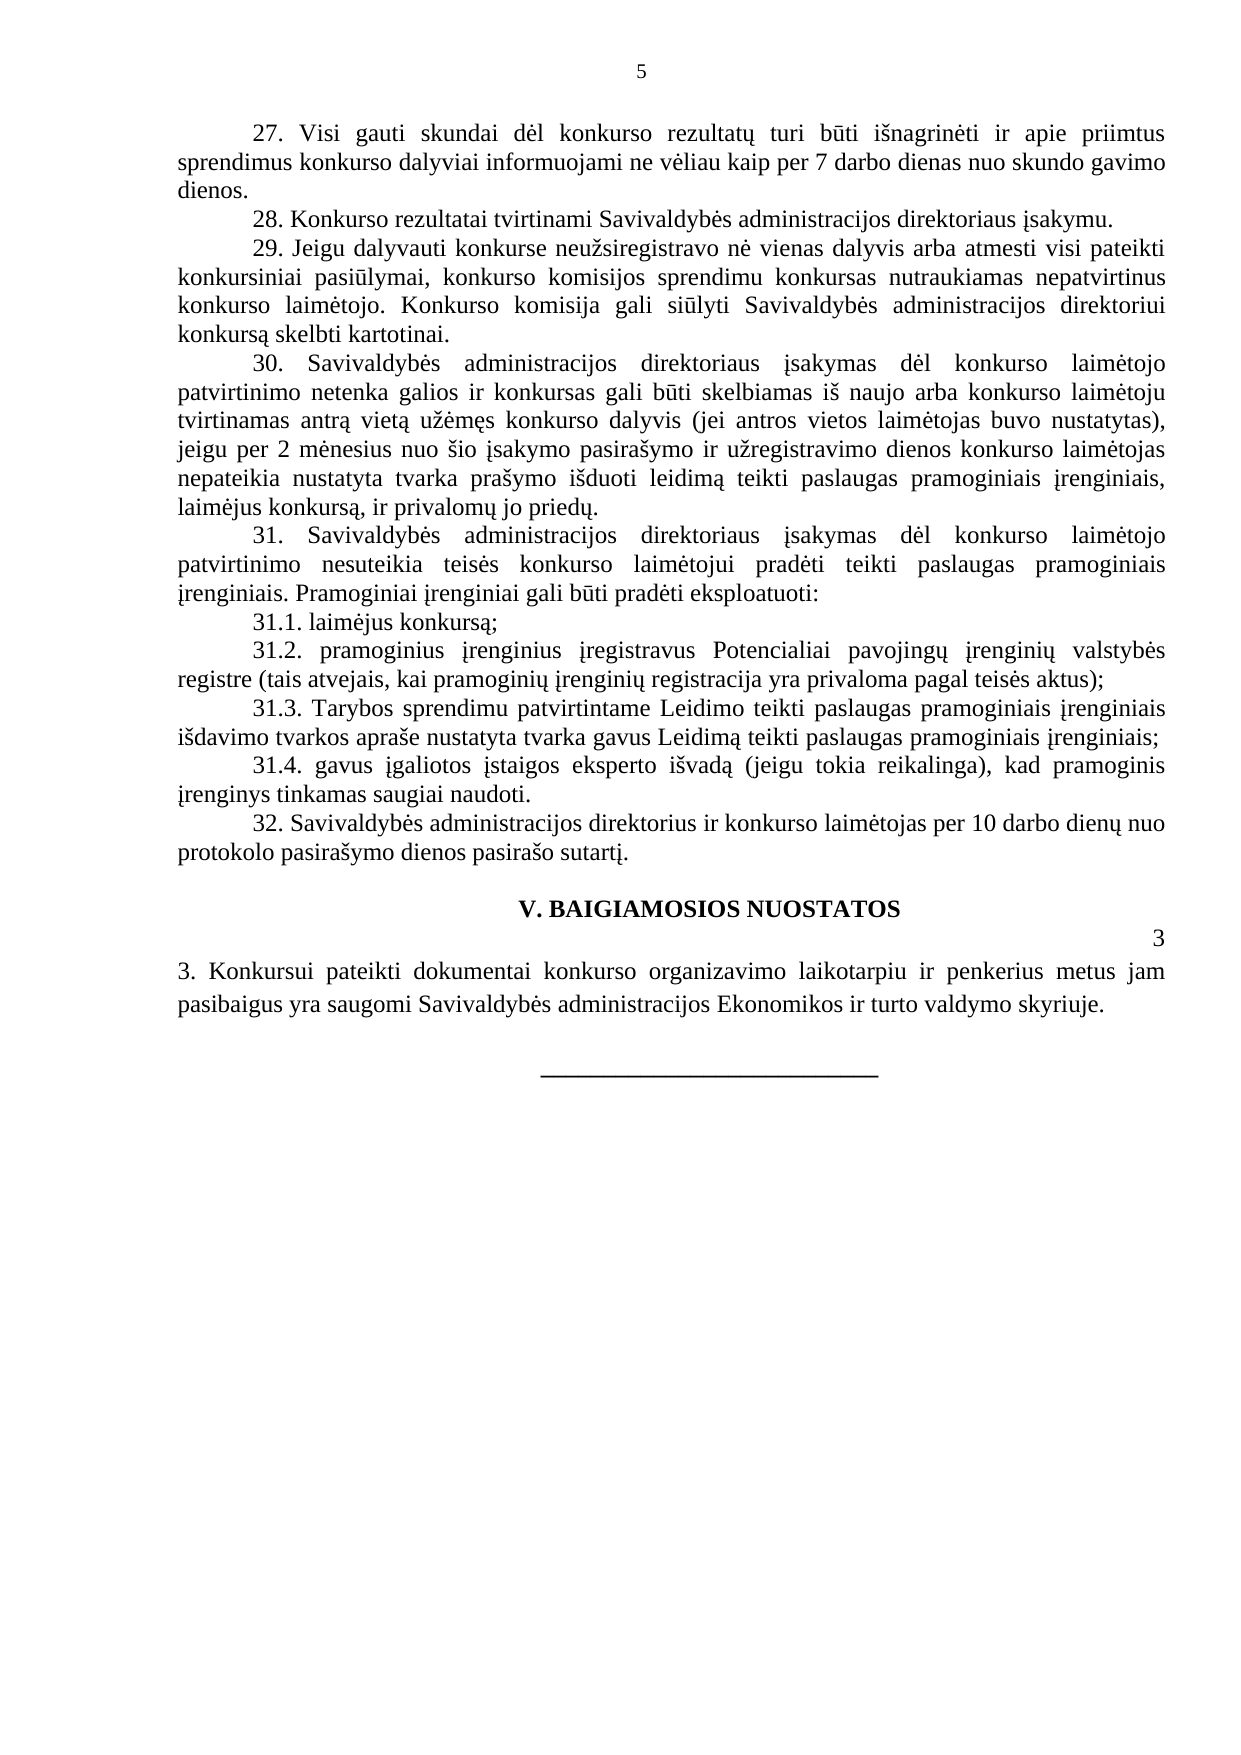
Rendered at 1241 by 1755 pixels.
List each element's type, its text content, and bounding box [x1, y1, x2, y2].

text 31. Savivaldybės administracijos direktoriaus įsakymas dėl konkurso laimėtojo patvirtinimo nesuteikia teisės konkurso laimėtojui pradėti teikti paslaugas pramoginiais įrenginiais. Pramoginiai įrenginiai gali būti pradėti eksploatuoti: [177, 521, 1167, 607]
text 31.3. Tarybos sprendimu patvirtintame Leidimo teikti paslaugas pramoginiais įrenginiais išdavimo tvarkos apraše nustatyta tvarka gavus Leidimą teikti paslaugas pramoginiais įrenginiais; 31.4. gavus įgaliotos įstaigos eksperto išvadą (jeigu tokia reikalinga), kad pramoginis įrenginys tinkamas saugiai naudoti. [177, 693, 1167, 808]
text 29. Jeigu dalyvauti konkurse neužsiregistravo nė vienas dalyvis arba atmesti visi pateikti konkursiniai pasiūlymai, konkurso komisijos sprendimu konkursas nutraukiamas nepatvirtinus konkurso laimėtojo. Konkurso komisija gali siūlyti Savivaldybės administracijos direktoriui konkursą skelbti kartotinai. [177, 233, 1167, 348]
text ___________________________ [177, 1051, 1167, 1080]
text 31.2. pramoginius įrenginius įregistravus Potencialiai pavojingų įrenginių valstybės registre (tais atvejais, kai pramoginių įrenginių registracija yra privaloma pagal teisės aktus); [177, 636, 1167, 693]
text 31.1. laimėjus konkursą; [177, 607, 1167, 636]
text 32. Savivaldybės administracijos direktorius ir konkurso laimėtojas per 10 darbo dienų nuo protokolo pasirašymo dienos pasirašo sutartį. [177, 808, 1167, 866]
text 28. Konkurso rezultatai tvirtinami Savivaldybės administracijos direktoriaus įsakymu. [177, 204, 1167, 233]
text 33. Konkursui pateikti dokumentai konkurso organizavimo laikotarpiu ir penkerius metus jam pasibaigus yra saugomi Savivaldybės administracijos Ekonomikos ir turto valdymo skyriuje. [177, 923, 1167, 1018]
text 27. Visi gauti skundai dėl konkurso rezultatų turi būti išnagrinėti ir apie priimtus sprendimus konkurso dalyviai informuojami ne vėliau kaip per 7 darbo dienas nuo skundo gavimo dienos. [177, 118, 1167, 204]
text 30. Savivaldybės administracijos direktoriaus įsakymas dėl konkurso laimėtojo patvirtinimo netenka galios ir konkursas gali būti skelbiamas iš naujo arba konkurso laimėtoju tvirtinamas antrą vietą užėmęs konkurso dalyvis (jei antros vietos laimėtojas buvo nustatytas), jeigu per 2 mėnesius nuo šio įsakymo pasirašymo ir užregistravimo dienos konkurso laimėtojas nepateikia nustatyta tvarka prašymo išduoti leidimą teikti paslaugas pramoginiais įrenginiais, laimėjus konkursą, ir privalomų jo priedų. [177, 348, 1167, 521]
text V. BAIGIAMOSIOS NUOSTATOS [177, 894, 1167, 923]
